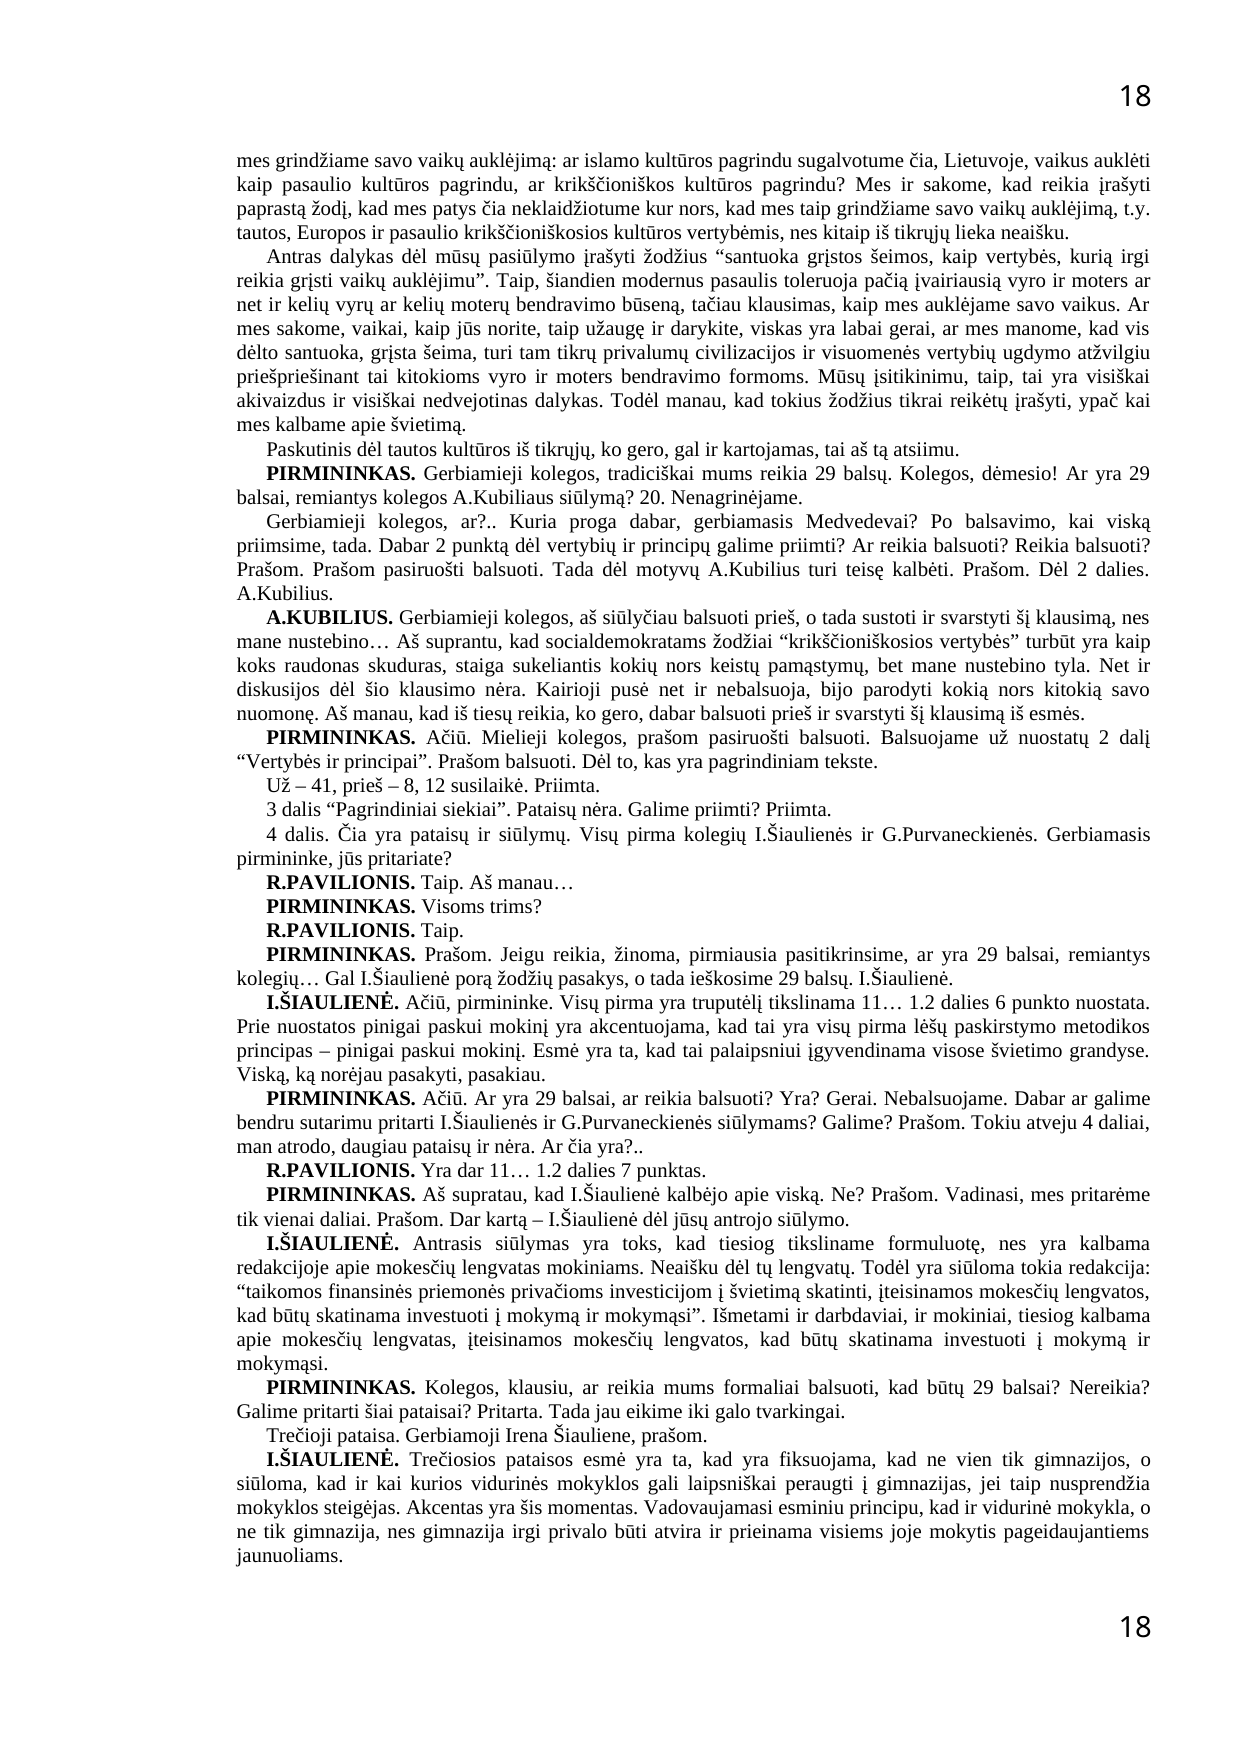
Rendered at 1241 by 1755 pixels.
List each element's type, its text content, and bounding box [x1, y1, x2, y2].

text I.ŠIAULIENĖ. Ačiū, pirmininke. Visų pirma yra truputėlį tikslinama 11… 1.2 dalies 6 punkto nuostata. Prie nuostatos pinigai paskui mokinį yra akcentuojama, kad tai yra visų pirma lėšų paskirstymo metodikos principas – pinigai paskui mokinį. Esmė yra ta, kad tai palaipsniui įgyvendinama visose švietimo grandyse. Viską, ką norėjau pasakyti, pasakiau. [236, 990, 1152, 1086]
text PIRMININKAS. Aš supratau, kad I.Šiaulienė kalbėjo apie viską. Ne? Prašom. Vadinasi, mes pritarėme tik vienai daliai. Prašom. Dar kartą – I.Šiaulienė dėl jūsų antrojo siūlymo. [236, 1182, 1152, 1231]
text I.ŠIAULIENĖ. Antrasis siūlymas yra toks, kad tiesiog tiksliname formuluotę, nes yra kalbama redakcijoje apie mokesčių lengvatas mokiniams. Neaišku dėl tų lengvatų. Todėl yra siūloma tokia redakcija: “taikomos finansinės priemonės privačioms investicijom į švietimą skatinti, įteisinamos mokesčių lengvatos, kad būtų skatinama investuoti į mokymą ir mokymąsi”. Išmetami ir darbdaviai, ir mokiniai, tiesiog kalbama apie mokesčių lengvatas, įteisinamos mokesčių lengvatos, kad būtų skatinama investuoti į mokymą ir mokymąsi. [236, 1231, 1152, 1375]
text R.PAVILIONIS. Taip. Aš manau… [236, 869, 1152, 894]
text R.PAVILIONIS. Taip. [236, 918, 1152, 942]
text Trečioji pataisa. Gerbiamoji Irena Šiauliene, prašom. [236, 1423, 1152, 1447]
text Antras dalykas dėl mūsų pasiūlymo įrašyti žodžius “santuoka grįstos šeimos, kaip vertybės, kurią irgi reikia grįsti vaikų auklėjimu”. Taip, šiandien modernus pasaulis toleruoja pačią įvairiausią vyro ir moters ar net ir kelių vyrų ar kelių moterų bendravimo būseną, tačiau klausimas, kaip mes auklėjame savo vaikus. Ar mes sakome, vaikai, kaip jūs norite, taip užaugę ir darykite, viskas yra labai gerai, ar mes manome, kad vis dėlto santuoka, grįsta šeima, turi tam tikrų privalumų civilizacijos ir visuomenės vertybių ugdymo atžvilgiu priešpriešinant tai kitokioms vyro ir moters bendravimo formoms. Mūsų įsitikinimu, taip, tai yra visiškai akivaizdus ir visiškai nedvejotinas dalykas. Todėl manau, kad tokius žodžius tikrai reikėtų įrašyti, ypač kai mes kalbame apie švietimą. [236, 244, 1152, 436]
text A.KUBILIUS. Gerbiamieji kolegos, aš siūlyčiau balsuoti prieš, o tada sustoti ir svarstyti šį klausimą, nes mane nustebino… Aš suprantu, kad socialdemokratams žodžiai “krikščioniškosios vertybės” turbūt yra kaip koks raudonas skuduras, staiga sukeliantis kokių nors keistų pamąstymų, bet mane nustebino tyla. Net ir diskusijos dėl šio klausimo nėra. Kairioji pusė net ir nebalsuoja, bijo parodyti kokią nors kitokią savo nuomonę. Aš manau, kad iš tiesų reikia, ko gero, dabar balsuoti prieš ir svarstyti šį klausimą iš esmės. [236, 605, 1152, 725]
text PIRMININKAS. Prašom. Jeigu reikia, žinoma, pirmiausia pasitikrinsime, ar yra 29 balsai, remiantys kolegių… Gal I.Šiaulienė porą žodžių pasakys, o tada ieškosime 29 balsų. I.Šiaulienė. [236, 942, 1152, 990]
text PIRMININKAS. Kolegos, klausiu, ar reikia mums formaliai balsuoti, kad būtų 29 balsai? Nereikia? Galime pritarti šiai pataisai? Pritarta. Tada jau eikime iki galo tvarkingai. [236, 1375, 1152, 1423]
text PIRMININKAS. Ačiū. Mielieji kolegos, prašom pasiruošti balsuoti. Balsuojame už nuostatų 2 dalį “Vertybės ir principai”. Prašom balsuoti. Dėl to, kas yra pagrindiniam tekste. [236, 725, 1152, 773]
text 4 dalis. Čia yra pataisų ir siūlymų. Visų pirma kolegių I.Šiaulienės ir G.Purvaneckienės. Gerbiamasis pirmininke, jūs pritariate? [236, 821, 1152, 869]
text PIRMININKAS. Gerbiamieji kolegos, tradiciškai mums reikia 29 balsų. Kolegos, dėmesio! Ar yra 29 balsai, remiantys kolegos A.Kubiliaus siūlymą? 20. Nenagrinėjame. [236, 461, 1152, 509]
text 3 dalis “Pagrindiniai siekiai”. Pataisų nėra. Galime priimti? Priimta. [236, 797, 1152, 821]
text Paskutinis dėl tautos kultūros iš tikrųjų, ko gero, gal ir kartojamas, tai aš tą atsiimu. [236, 436, 1152, 461]
text I.ŠIAULIENĖ. Trečiosios pataisos esmė yra ta, kad yra fiksuojama, kad ne vien tik gimnazijos, o siūloma, kad ir kai kurios vidurinės mokyklos gali laipsniškai peraugti į gimnazijas, jei taip nusprendžia mokyklos steigėjas. Akcentas yra šis momentas. Vadovaujamasi esminiu principu, kad ir vidurinė mokykla, o ne tik gimnazija, nes gimnazija irgi privalo būti atvira ir prieinama visiems joje mokytis pageidaujantiems jaunuoliams. [236, 1447, 1152, 1567]
text PIRMININKAS. Visoms trims? [236, 894, 1152, 918]
text Už – 41, prieš – 8, 12 susilaikė. Priimta. [236, 773, 1152, 797]
text mes grindžiame savo vaikų auklėjimą: ar islamo kultūros pagrindu sugalvotume čia, Lietuvoje, vaikus auklėti kaip pasaulio kultūros pagrindu, ar krikščioniškos kultūros pagrindu? Mes ir sakome, kad reikia įrašyti paprastą žodį, kad mes patys čia neklaidžiotume kur nors, kad mes taip grindžiame savo vaikų auklėjimą, t.y. tautos, Europos ir pasaulio krikščioniškosios kultūros vertybėmis, nes kitaip iš tikrųjų lieka neaišku. [236, 148, 1152, 244]
text Gerbiamieji kolegos, ar?.. Kuria proga dabar, gerbiamasis Medvedevai? Po balsavimo, kai viską priimsime, tada. Dabar 2 punktą dėl vertybių ir principų galime priimti? Ar reikia balsuoti? Reikia balsuoti? Prašom. Prašom pasiruošti balsuoti. Tada dėl motyvų A.Kubilius turi teisę kalbėti. Prašom. Dėl 2 dalies. A.Kubilius. [236, 509, 1152, 605]
text PIRMININKAS. Ačiū. Ar yra 29 balsai, ar reikia balsuoti? Yra? Gerai. Nebalsuojame. Dabar ar galime bendru sutarimu pritarti I.Šiaulienės ir G.Purvaneckienės siūlymams? Galime? Prašom. Tokiu atveju 4 daliai, man atrodo, daugiau pataisų ir nėra. Ar čia yra?.. [236, 1086, 1152, 1158]
text R.PAVILIONIS. Yra dar 11… 1.2 dalies 7 punktas. [236, 1158, 1152, 1182]
